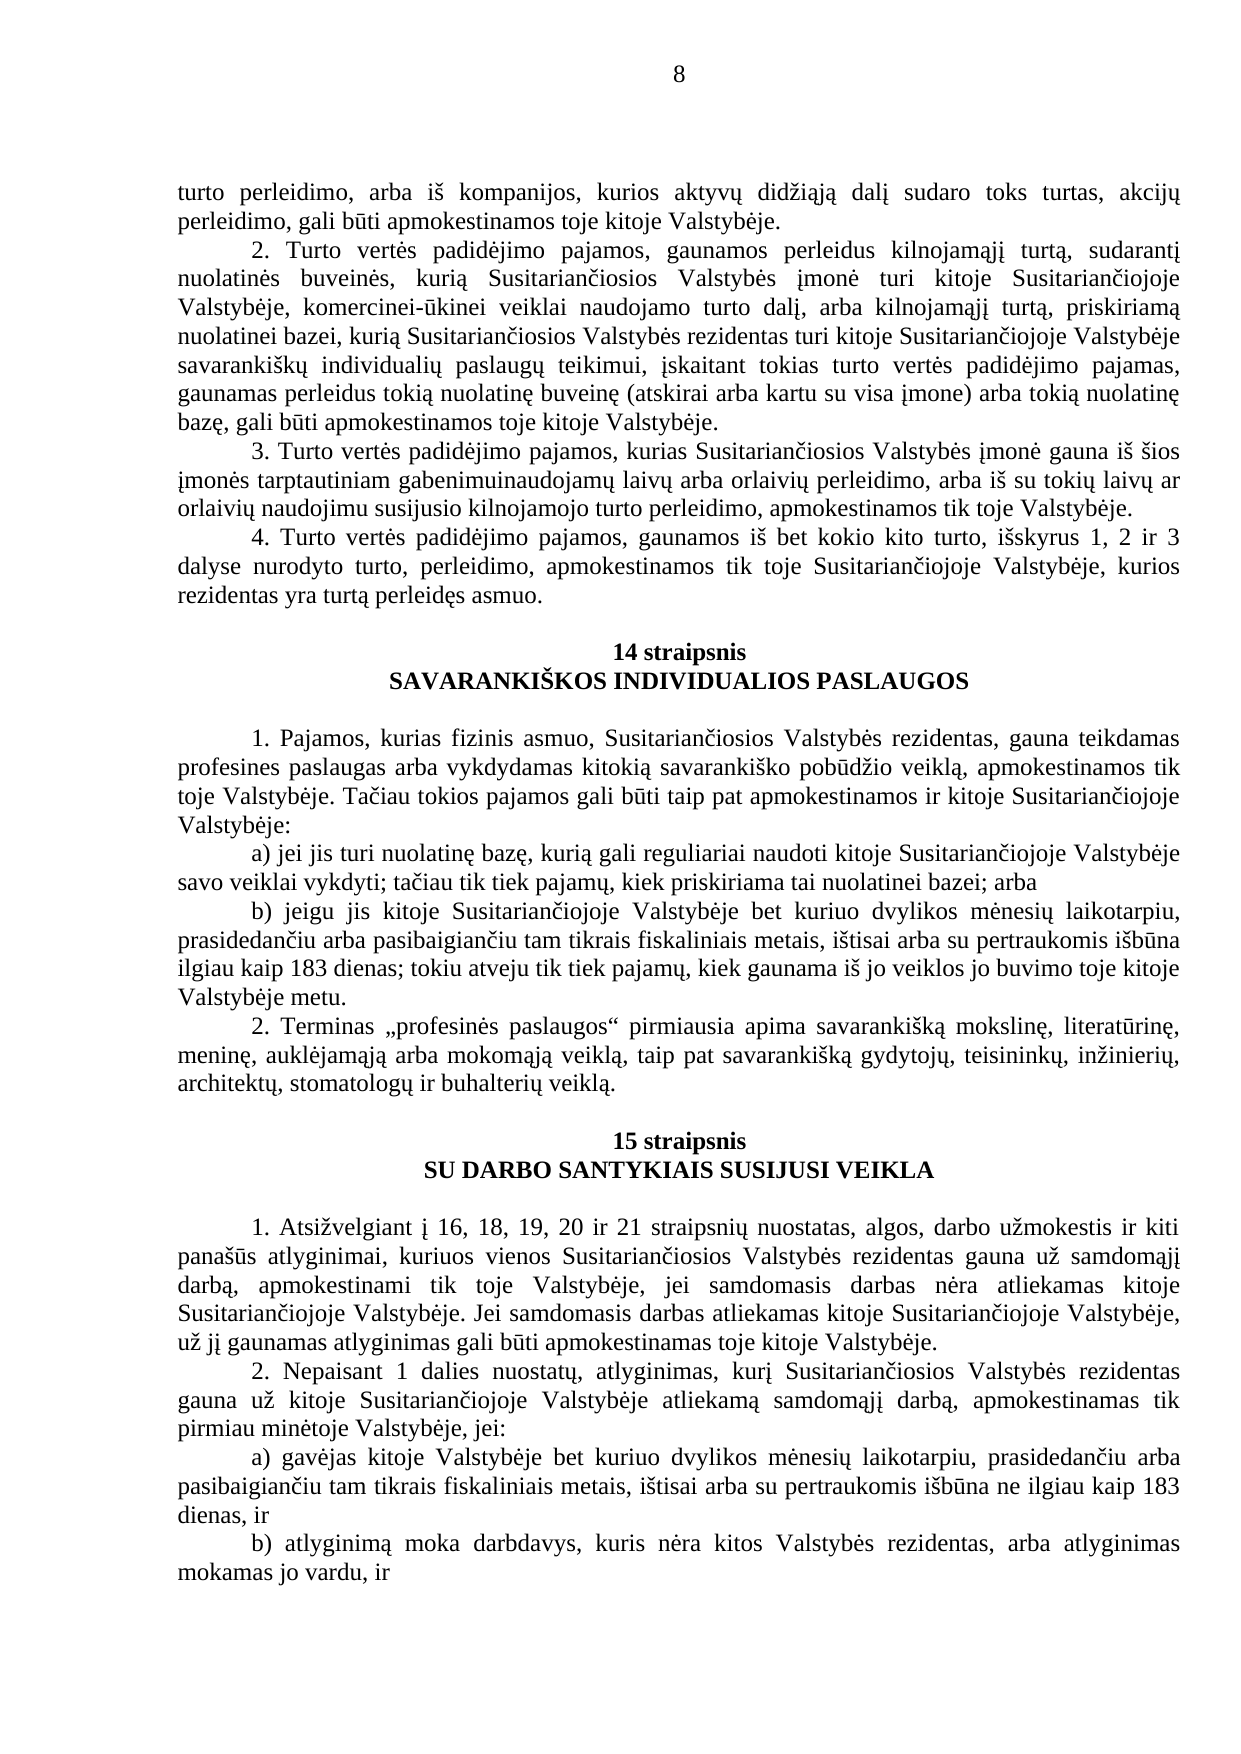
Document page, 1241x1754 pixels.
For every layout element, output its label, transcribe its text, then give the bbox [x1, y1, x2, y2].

text b) atlyginimą moka darbdavys, kuris nėra kitos Valstybės rezidentas, arba atlyginimas mokamas jo vardu, ir [177, 1528, 1181, 1586]
text SU DARBO SANTYKIAIS SUSIJUSI VEIKLA [177, 1155, 1181, 1183]
text a) gavėjas kitoje Valstybėje bet kuriuo dvylikos mėnesių laikotarpiu, prasidedančiu arba pasibaigiančiu tam tikrais fiskaliniais metais, ištisai arba su pertraukomis išbūna ne ilgiau kaip 183 dienas, ir [177, 1442, 1181, 1528]
text 2. Turto vertės padidėjimo pajamos, gaunamos perleidus kilnojamąjį turtą, sudarantį nuolatinės buveinės, kurią Susitariančiosios Valstybės įmonė turi kitoje Susitariančiojoje Valstybėje, komercinei-ūkinei veiklai naudojamo turto dalį, arba kilnojamąjį turtą, priskiriamą nuolatinei bazei, kurią Susitariančiosios Valstybės rezidentas turi kitoje Susitariančiojoje Valstybėje savarankiškų individualių paslaugų teikimui, įskaitant tokias turto vertės padidėjimo pajamas, gaunamas perleidus tokią nuolatinę buveinę (atskirai arba kartu su visa įmone) arba tokią nuolatinę bazę, gali būti apmokestinamos toje kitoje Valstybėje. [177, 235, 1181, 436]
text SAVARANKIŠKOS INDIVIDUALIOS PASLAUGOS [177, 666, 1181, 695]
text b) jeigu jis kitoje Susitariančiojoje Valstybėje bet kuriuo dvylikos mėnesių laikotarpiu, prasidedančiu arba pasibaigiančiu tam tikrais fiskaliniais metais, ištisai arba su pertraukomis išbūna ilgiau kaip 183 dienas; tokiu atveju tik tiek pajamų, kiek gaunama iš jo veiklos jo buvimo toje kitoje Valstybėje metu. [177, 896, 1181, 1011]
text 2. Terminas „profesinės paslaugos“ pirmiausia apima savarankišką mokslinę, literatūrinę, meninę, auklėjamąją arba mokomąją veiklą, taip pat savarankišką gydytojų, teisininkų, inžinierių, architektų, stomatologų ir buhalterių veiklą. [177, 1011, 1181, 1097]
text 14 straipsnis [177, 637, 1181, 666]
text 2. Nepaisant 1 dalies nuostatų, atlyginimas, kurį Susitariančiosios Valstybės rezidentas gauna už kitoje Susitariančiojoje Valstybėje atliekamą samdomąjį darbą, apmokestinamas tik pirmiau minėtoje Valstybėje, jei: [177, 1356, 1181, 1442]
text 1. Pajamos, kurias fizinis asmuo, Susitariančiosios Valstybės rezidentas, gauna teikdamas profesines paslaugas arba vykdydamas kitokią savarankiško pobūdžio veiklą, apmokestinamos tik toje Valstybėje. Tačiau tokios pajamos gali būti taip pat apmokestinamos ir kitoje Susitariančiojoje Valstybėje: [177, 723, 1181, 838]
text turto perleidimo, arba iš kompanijos, kurios aktyvų didžiąją dalį sudaro toks turtas, akcijų perleidimo, gali būti apmokestinamos toje kitoje Valstybėje. [177, 177, 1181, 235]
text 15 straipsnis [177, 1126, 1181, 1155]
text 3. Turto vertės padidėjimo pajamos, kurias Susitariančiosios Valstybės įmonė gauna iš šios įmonės tarptautiniam gabenimuinaudojamų laivų arba orlaivių perleidimo, arba iš su tokių laivų ar orlaivių naudojimu susijusio kilnojamojo turto perleidimo, apmokestinamos tik toje Valstybėje. [177, 436, 1181, 522]
text a) jei jis turi nuolatinę bazę, kurią gali reguliariai naudoti kitoje Susitariančiojoje Valstybėje savo veiklai vykdyti; tačiau tik tiek pajamų, kiek priskiriama tai nuolatinei bazei; arba [177, 838, 1181, 896]
text 4. Turto vertės padidėjimo pajamos, gaunamos iš bet kokio kito turto, išskyrus 1, 2 ir 3 dalyse nurodyto turto, perleidimo, apmokestinamos tik toje Susitariančiojoje Valstybėje, kurios rezidentas yra turtą perleidęs asmuo. [177, 522, 1181, 608]
text 1. Atsižvelgiant į 16, 18, 19, 20 ir 21 straipsnių nuostatas, algos, darbo užmokestis ir kiti panašūs atlyginimai, kuriuos vienos Susitariančiosios Valstybės rezidentas gauna už samdomąjį darbą, apmokestinami tik toje Valstybėje, jei samdomasis darbas nėra atliekamas kitoje Susitariančiojoje Valstybėje. Jei samdomasis darbas atliekamas kitoje Susitariančiojoje Valstybėje, už jį gaunamas atlyginimas gali būti apmokestinamas toje kitoje Valstybėje. [177, 1212, 1181, 1356]
